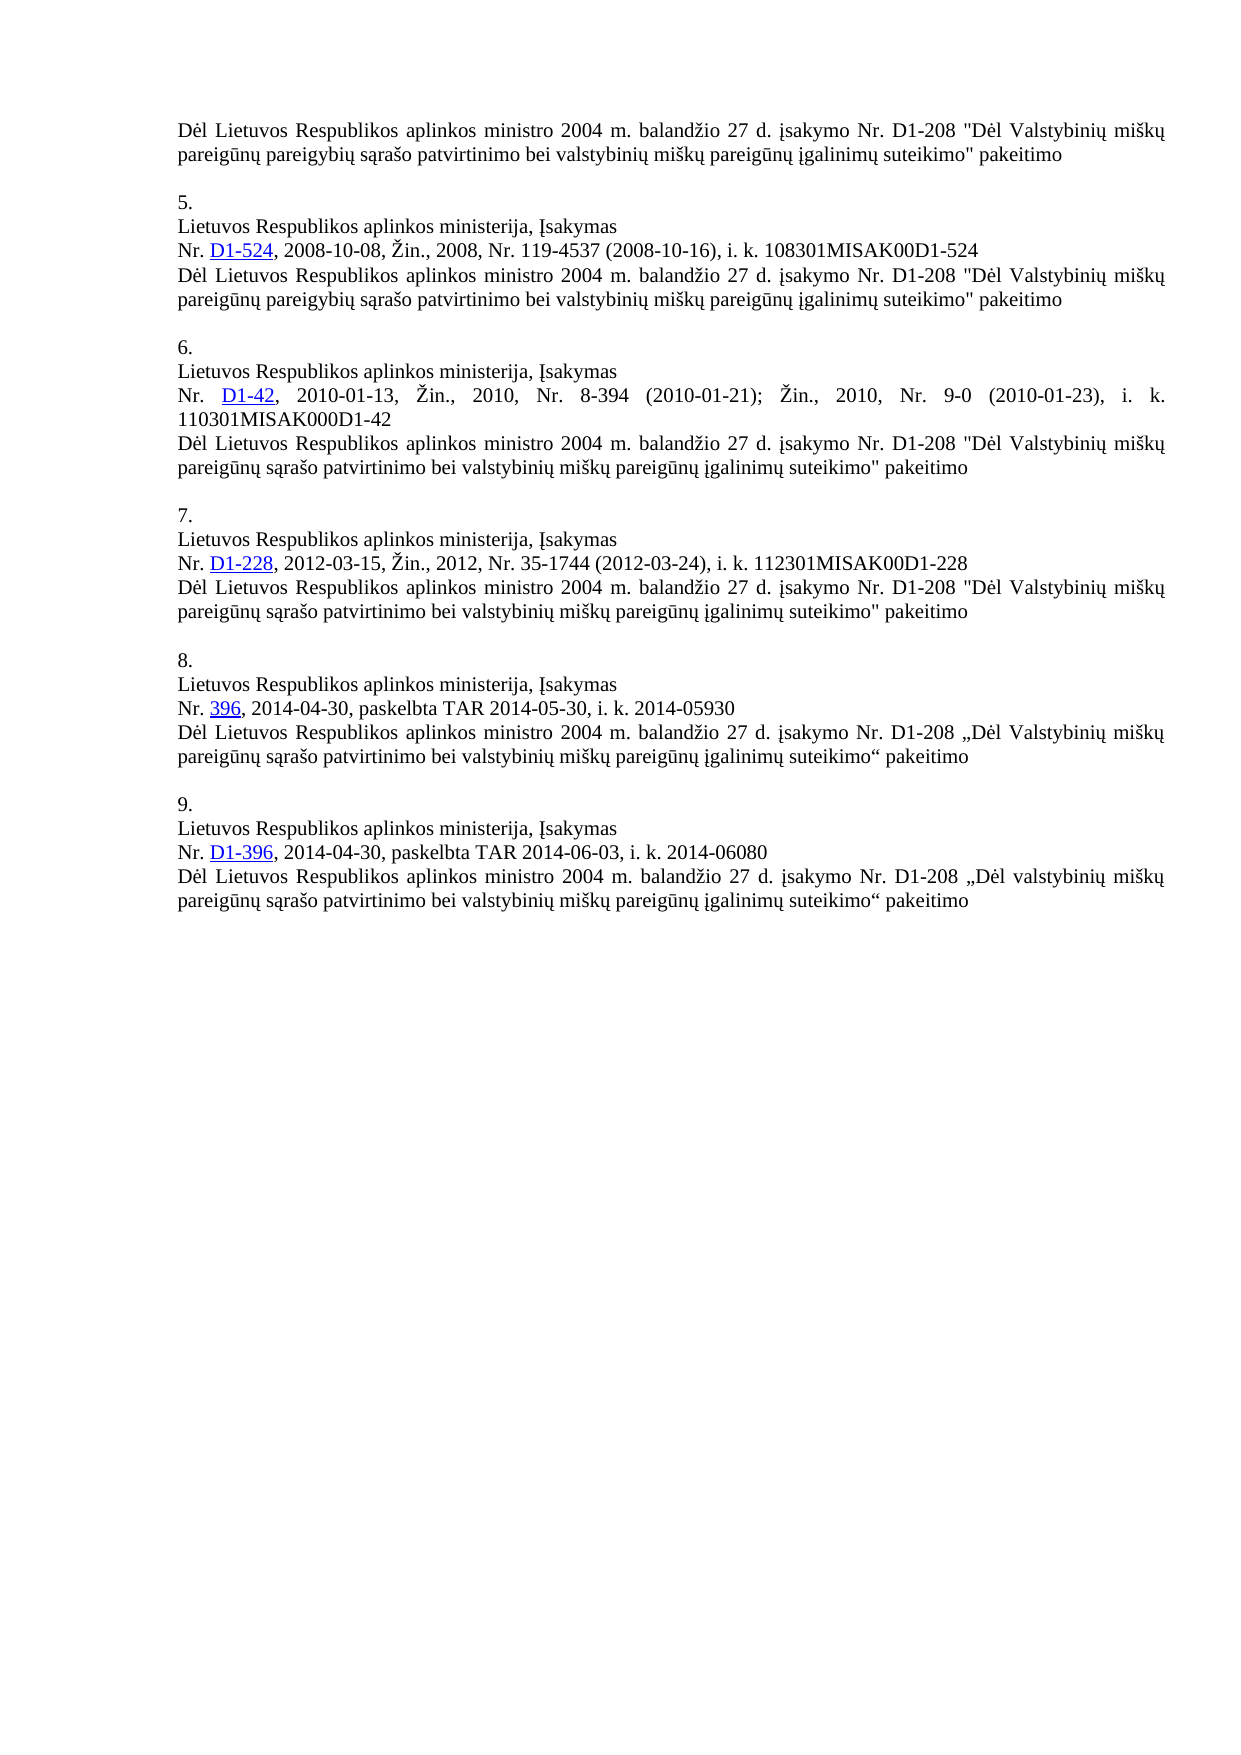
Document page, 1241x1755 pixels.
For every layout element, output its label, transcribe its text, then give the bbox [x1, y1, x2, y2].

text Nr. D1-524, 2008-10-08, Žin., 2008, Nr. 119-4537 (2008-10-16), i. k. 108301MISAK00D1-524 [177, 238, 1166, 262]
text Lietuvos Respublikos aplinkos ministerija, Įsakymas [177, 214, 1166, 238]
text Dėl Lietuvos Respublikos aplinkos ministro 2004 m. balandžio 27 d. įsakymo Nr. D1-208 "Dėl Valstybinių miškų pareigūnų sąrašo patvirtinimo bei valstybinių miškų pareigūnų įgalinimų suteikimo" pakeitimo [177, 431, 1166, 479]
text 5. [177, 190, 1166, 214]
text 7. [177, 503, 1166, 527]
text Nr. D1-228, 2012-03-15, Žin., 2012, Nr. 35-1744 (2012-03-24), i. k. 112301MISAK00D1-228 [177, 551, 1166, 575]
text 6. [177, 335, 1166, 359]
text Lietuvos Respublikos aplinkos ministerija, Įsakymas [177, 359, 1166, 383]
text Lietuvos Respublikos aplinkos ministerija, Įsakymas [177, 672, 1166, 696]
text Dėl Lietuvos Respublikos aplinkos ministro 2004 m. balandžio 27 d. įsakymo Nr. D1-208 „Dėl valstybinių miškų pareigūnų sąrašo patvirtinimo bei valstybinių miškų pareigūnų įgalinimų suteikimo“ pakeitimo [177, 864, 1166, 912]
text Dėl Lietuvos Respublikos aplinkos ministro 2004 m. balandžio 27 d. įsakymo Nr. D1-208 "Dėl Valstybinių miškų pareigūnų pareigybių sąrašo patvirtinimo bei valstybinių miškų pareigūnų įgalinimų suteikimo" pakeitimo [177, 118, 1166, 166]
text Dėl Lietuvos Respublikos aplinkos ministro 2004 m. balandžio 27 d. įsakymo Nr. D1-208 "Dėl Valstybinių miškų pareigūnų sąrašo patvirtinimo bei valstybinių miškų pareigūnų įgalinimų suteikimo" pakeitimo [177, 575, 1166, 623]
text Lietuvos Respublikos aplinkos ministerija, Įsakymas [177, 816, 1166, 840]
text Nr. 396, 2014-04-30, paskelbta TAR 2014-05-30, i. k. 2014-05930 [177, 696, 1166, 720]
text 8. [177, 647, 1166, 672]
text 9. [177, 792, 1166, 816]
text Dėl Lietuvos Respublikos aplinkos ministro 2004 m. balandžio 27 d. įsakymo Nr. D1-208 „Dėl Valstybinių miškų pareigūnų sąrašo patvirtinimo bei valstybinių miškų pareigūnų įgalinimų suteikimo“ pakeitimo [177, 720, 1166, 768]
text Lietuvos Respublikos aplinkos ministerija, Įsakymas [177, 527, 1166, 551]
text Nr. D1-42, 2010-01-13, Žin., 2010, Nr. 8-394 (2010-01-21); Žin., 2010, Nr. 9-0 (2010-01-23), i. k. 110301MISAK000D1-42 [177, 383, 1166, 431]
text Nr. D1-396, 2014-04-30, paskelbta TAR 2014-06-03, i. k. 2014-06080 [177, 840, 1166, 864]
text Dėl Lietuvos Respublikos aplinkos ministro 2004 m. balandžio 27 d. įsakymo Nr. D1-208 "Dėl Valstybinių miškų pareigūnų pareigybių sąrašo patvirtinimo bei valstybinių miškų pareigūnų įgalinimų suteikimo" pakeitimo [177, 262, 1166, 311]
